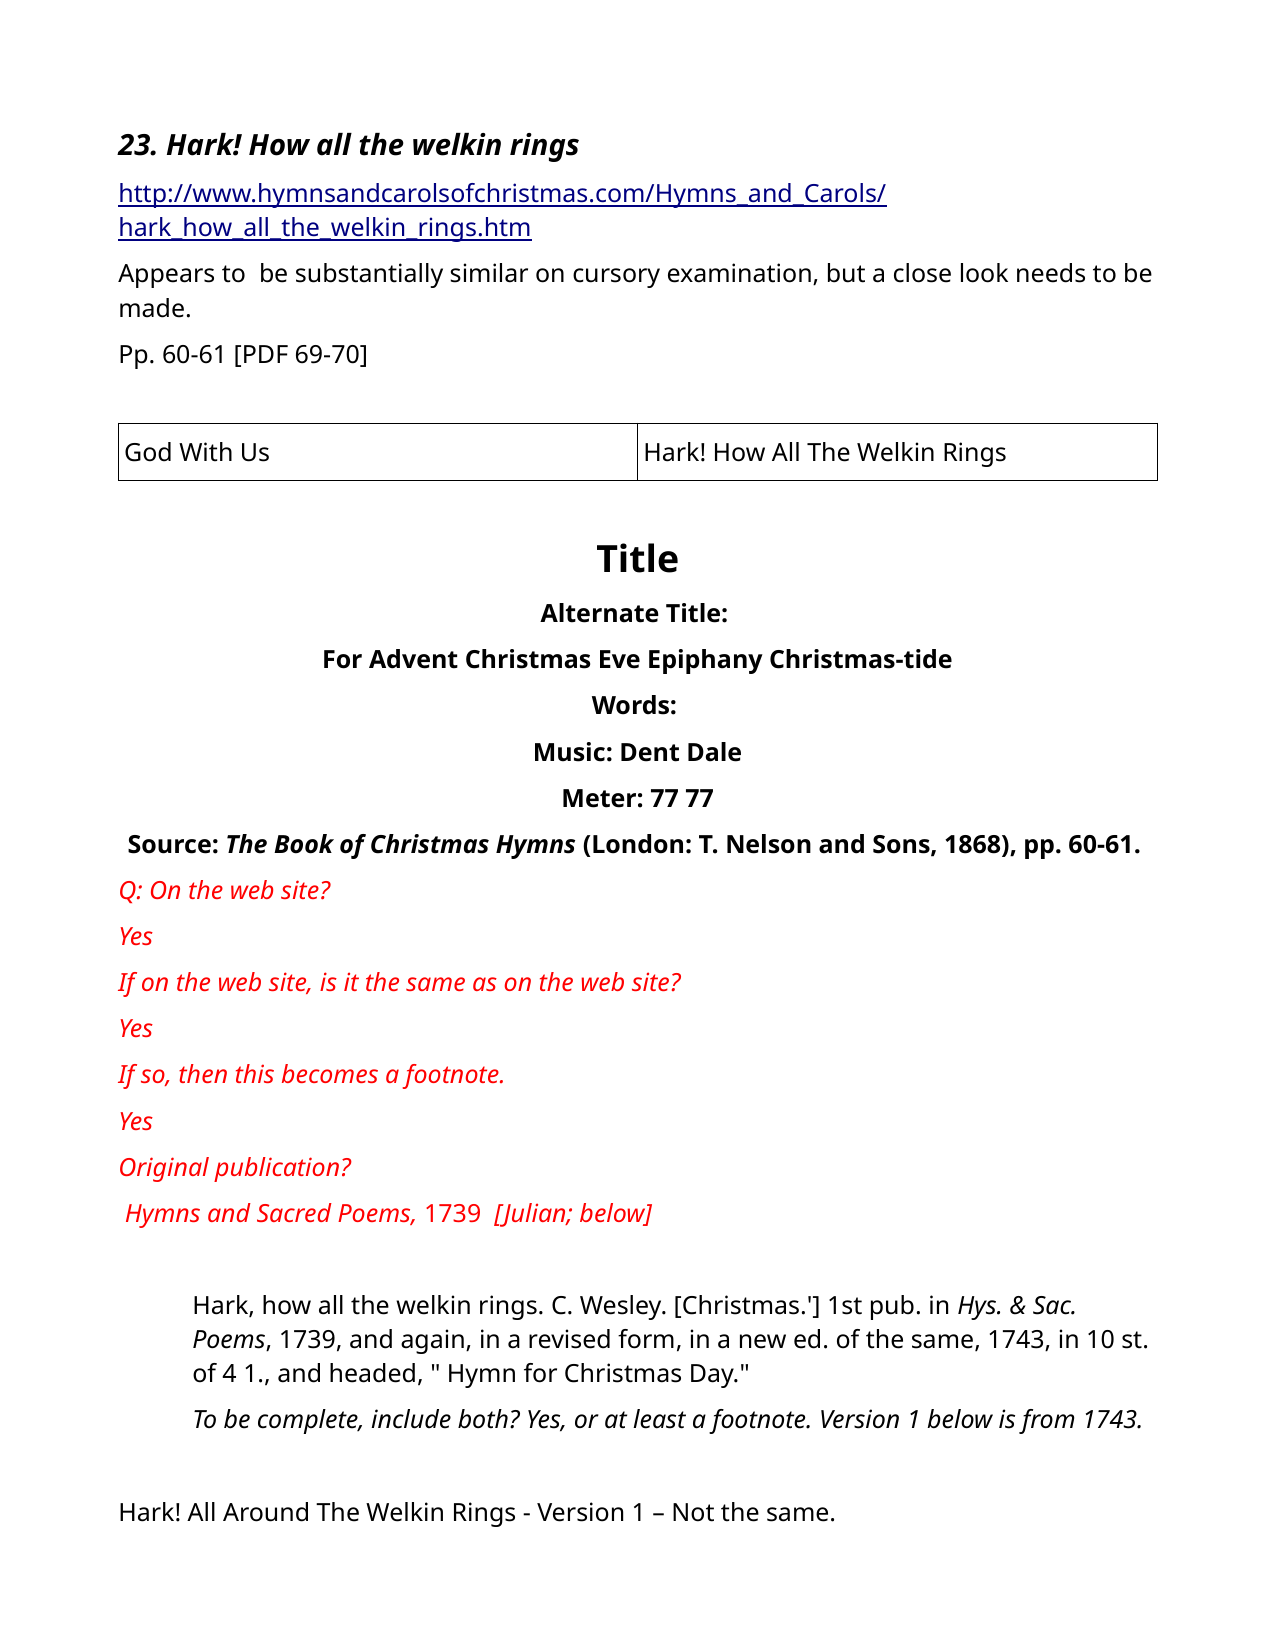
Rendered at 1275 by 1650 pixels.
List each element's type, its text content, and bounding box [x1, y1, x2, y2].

text Q: On the web site? [118, 873, 1157, 907]
text For Advent Christmas Eve Epiphany Christmas-tide [118, 642, 1157, 676]
text Source: The Book of Christmas Hymns (London: T. Nelson and Sons, 1868), pp. 60-61. [118, 826, 1157, 861]
text Hymns and Sacred Poems, 1739 [Julian; below] [118, 1196, 1157, 1230]
text Yes [118, 1011, 1157, 1045]
text Appears to be substantially similar on cursory examination, but a close look needs to be made. [118, 256, 1157, 324]
text If on the web site, is it the same as on the web site? [118, 965, 1157, 999]
table_header Hark! How All The Welkin Rings [638, 424, 1157, 480]
text Yes [118, 1103, 1157, 1137]
text If so, then this becomes a footnote. [118, 1057, 1157, 1091]
subtitle 23. Hark! How all the welkin rings [118, 124, 1157, 164]
text Alternate Title: [118, 596, 1157, 630]
text Hark, how all the welkin rings. C. Wesley. [Christmas.'] 1st pub. in Hys. & Sac. Poems, 1739, and again, in a revised form, in a new ed. of the same, 1743, in 10 st. of 4 1., and headed, " Hymn for Christmas Day." [192, 1288, 1157, 1390]
text Original publication? [118, 1149, 1157, 1183]
table_header God With Us [119, 424, 637, 480]
text Yes [118, 919, 1157, 953]
text To be complete, include both? Yes, or at least a footnote. Version 1 below is from 1743. [192, 1402, 1157, 1436]
text Meter: 77 77 [118, 780, 1157, 814]
text http://www.hymnsandcarolsofchristmas.com/Hymns_and_Carols/hark_how_all_the_welkin_rings.htm [118, 176, 1157, 244]
text Pp. 60-61 [PDF 69-70] [118, 336, 1157, 370]
text Hark! All Around The Welkin Rings - Version 1 – Not the same. [118, 1494, 1157, 1528]
text Title [118, 533, 1157, 584]
text Words: [118, 688, 1157, 722]
text Music: Dent Dale [118, 734, 1157, 768]
